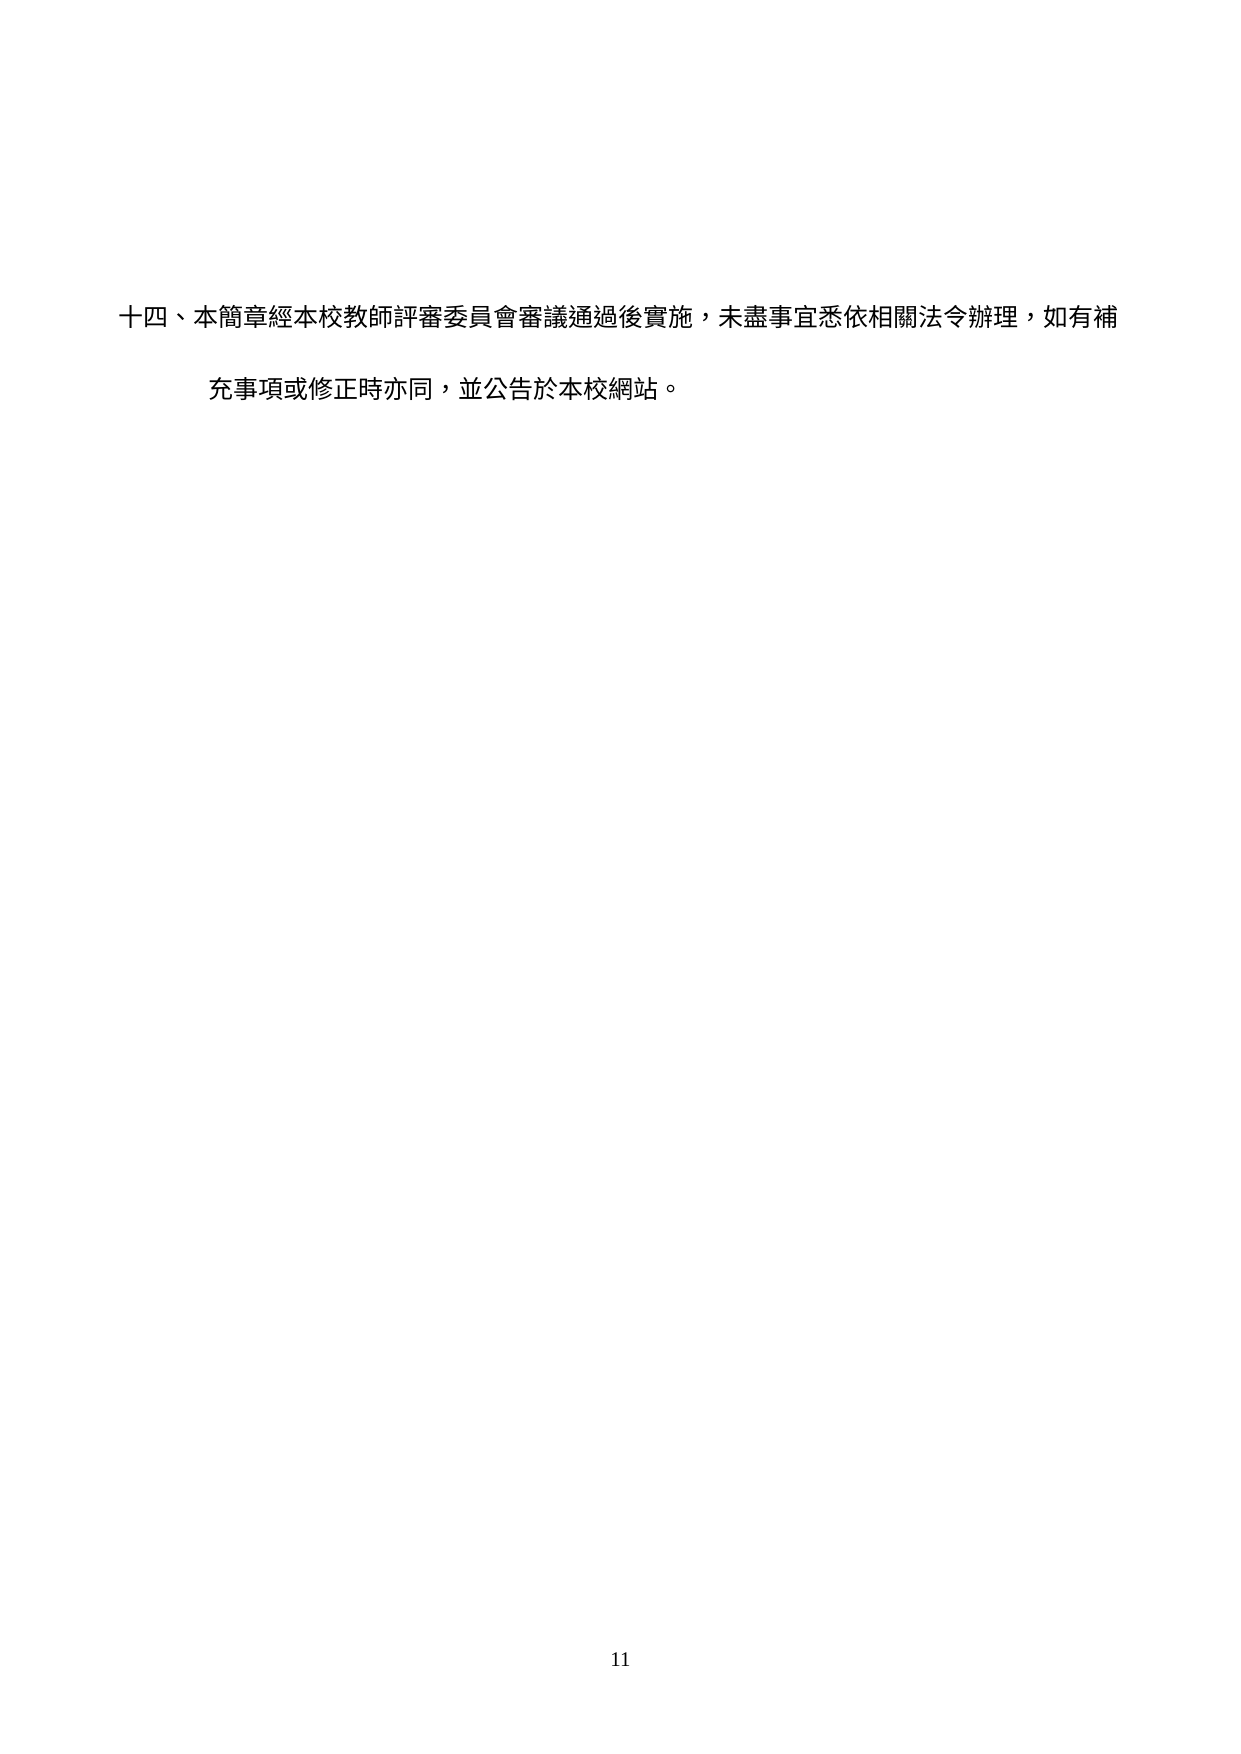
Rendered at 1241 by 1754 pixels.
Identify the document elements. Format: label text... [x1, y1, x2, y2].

text 充事項或修正時亦同，並公告於本校網站。 [118, 346, 1122, 408]
text 十四、本簡章經本校教師評審委員會審議通過後實施，未盡事宜悉依相關法令辦理，如有補 [118, 274, 1122, 336]
